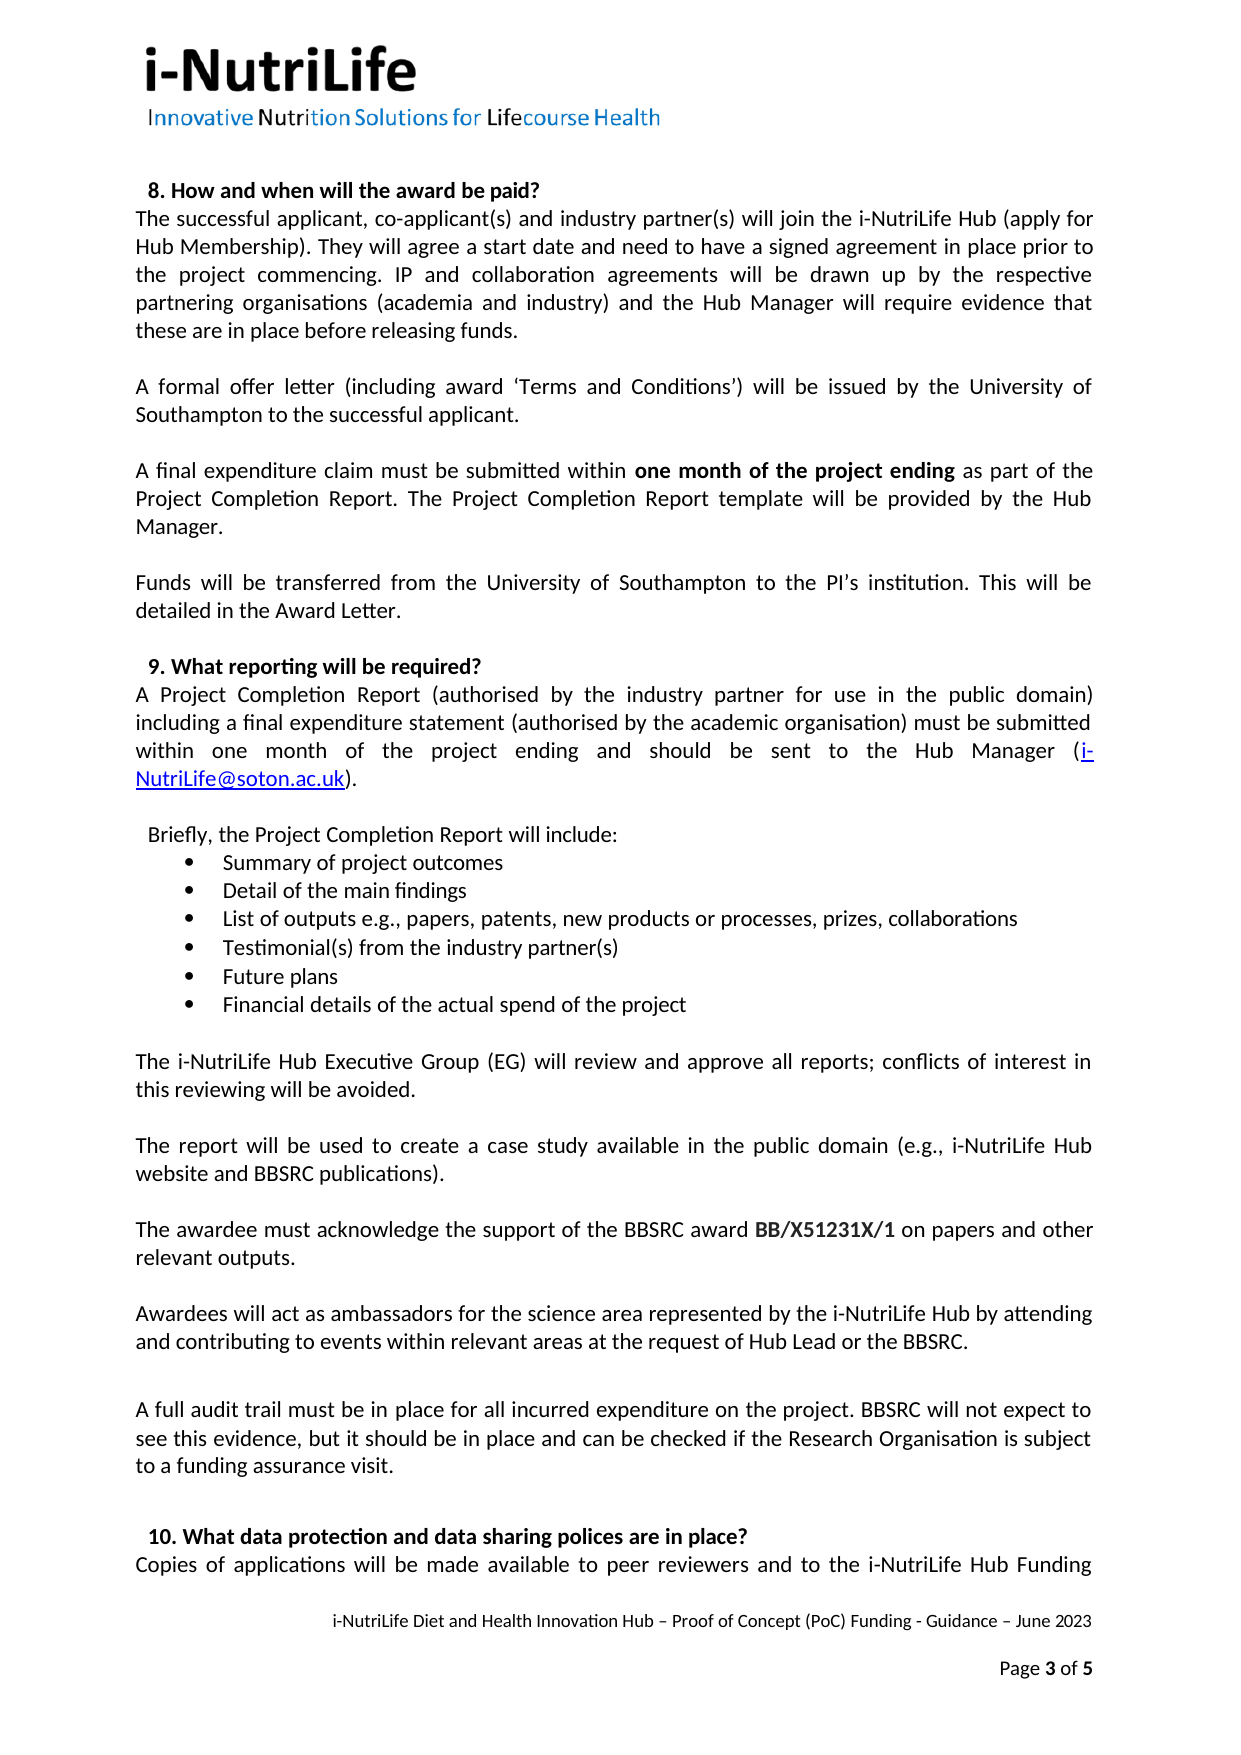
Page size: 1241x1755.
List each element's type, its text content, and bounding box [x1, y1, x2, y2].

text The successful applicant, co-applicant(s) and industry partner(s) will join the i-NutriLife Hub (apply for Hub Membership). They will agree a start date and need to have a signed agreement in place prior to the project commencing. IP and collaboration agreements will be drawn up by the respective partnering organisations (academia and industry) and the Hub Manager will require evidence that these are in place before releasing funds. [135, 204, 1094, 344]
text The report will be used to create a case study available in the public domain (e.g., i-NutriLife Hub website and BBSRC publications). [135, 1131, 1094, 1187]
text Awardees will act as ambassadors for the science area represented by the i-NutriLife Hub by attending and contributing to events within relevant areas at the request of Hub Lead or the BBSRC. [135, 1299, 1094, 1355]
list Financial details of the actual spend of the project [185, 991, 1153, 1019]
list Summary of project outcomes [185, 848, 1153, 876]
subtitle What data protection and data sharing polices are in place? [148, 1522, 1153, 1551]
text A Project Completion Report (authorised by the industry partner for use in the public domain) including a final expenditure statement (authorised by the academic organisation) must be submitted within one month of the project ending and should be sent to the Hub Manager (i-NutriLife@soton.ac.uk). [135, 680, 1093, 792]
list Detail of the main findings [185, 876, 1153, 904]
text A final expenditure claim must be submitted within one month of the project ending as part of the Project Completion Report. The Project Completion Report template will be provided by the Hub Manager. [135, 456, 1093, 540]
text Funds will be transferred from the University of Southampton to the PI’s institution. This will be detailed in the Award Letter. [135, 568, 1094, 624]
text Briefly, the Project Completion Report will include: [148, 820, 1153, 848]
text A formal offer letter (including award ‘Terms and Conditions’) will be issued by the University of Southampton to the successful applicant. [135, 372, 1093, 428]
list Future plans [185, 962, 1153, 991]
text The i-NutriLife Hub Executive Group (EG) will review and approve all reports; conflicts of interest in this reviewing will be avoided. [135, 1047, 1094, 1103]
subtitle What reporting will be required? [148, 652, 1153, 680]
list List of outputs e.g., papers, patents, new products or processes, prizes, collaborations [185, 904, 1153, 932]
text The awardee must acknowledge the support of the BBSRC award BB/X51231X/1 on papers and other relevant outputs. [135, 1215, 1094, 1271]
text Copies of applications will be made available to peer reviewers and to the i-NutriLife Hub Funding [135, 1551, 1094, 1578]
text A full audit trail must be in place for all incurred expenditure on the project. BBSRC will not expect to see this evidence, but it should be in place and can be checked if the Research Organisation is subject to a funding assurance visit. [135, 1396, 1093, 1480]
subtitle How and when will the award be paid? [148, 176, 1153, 204]
list Testimonial(s) from the industry partner(s) [185, 932, 1153, 962]
